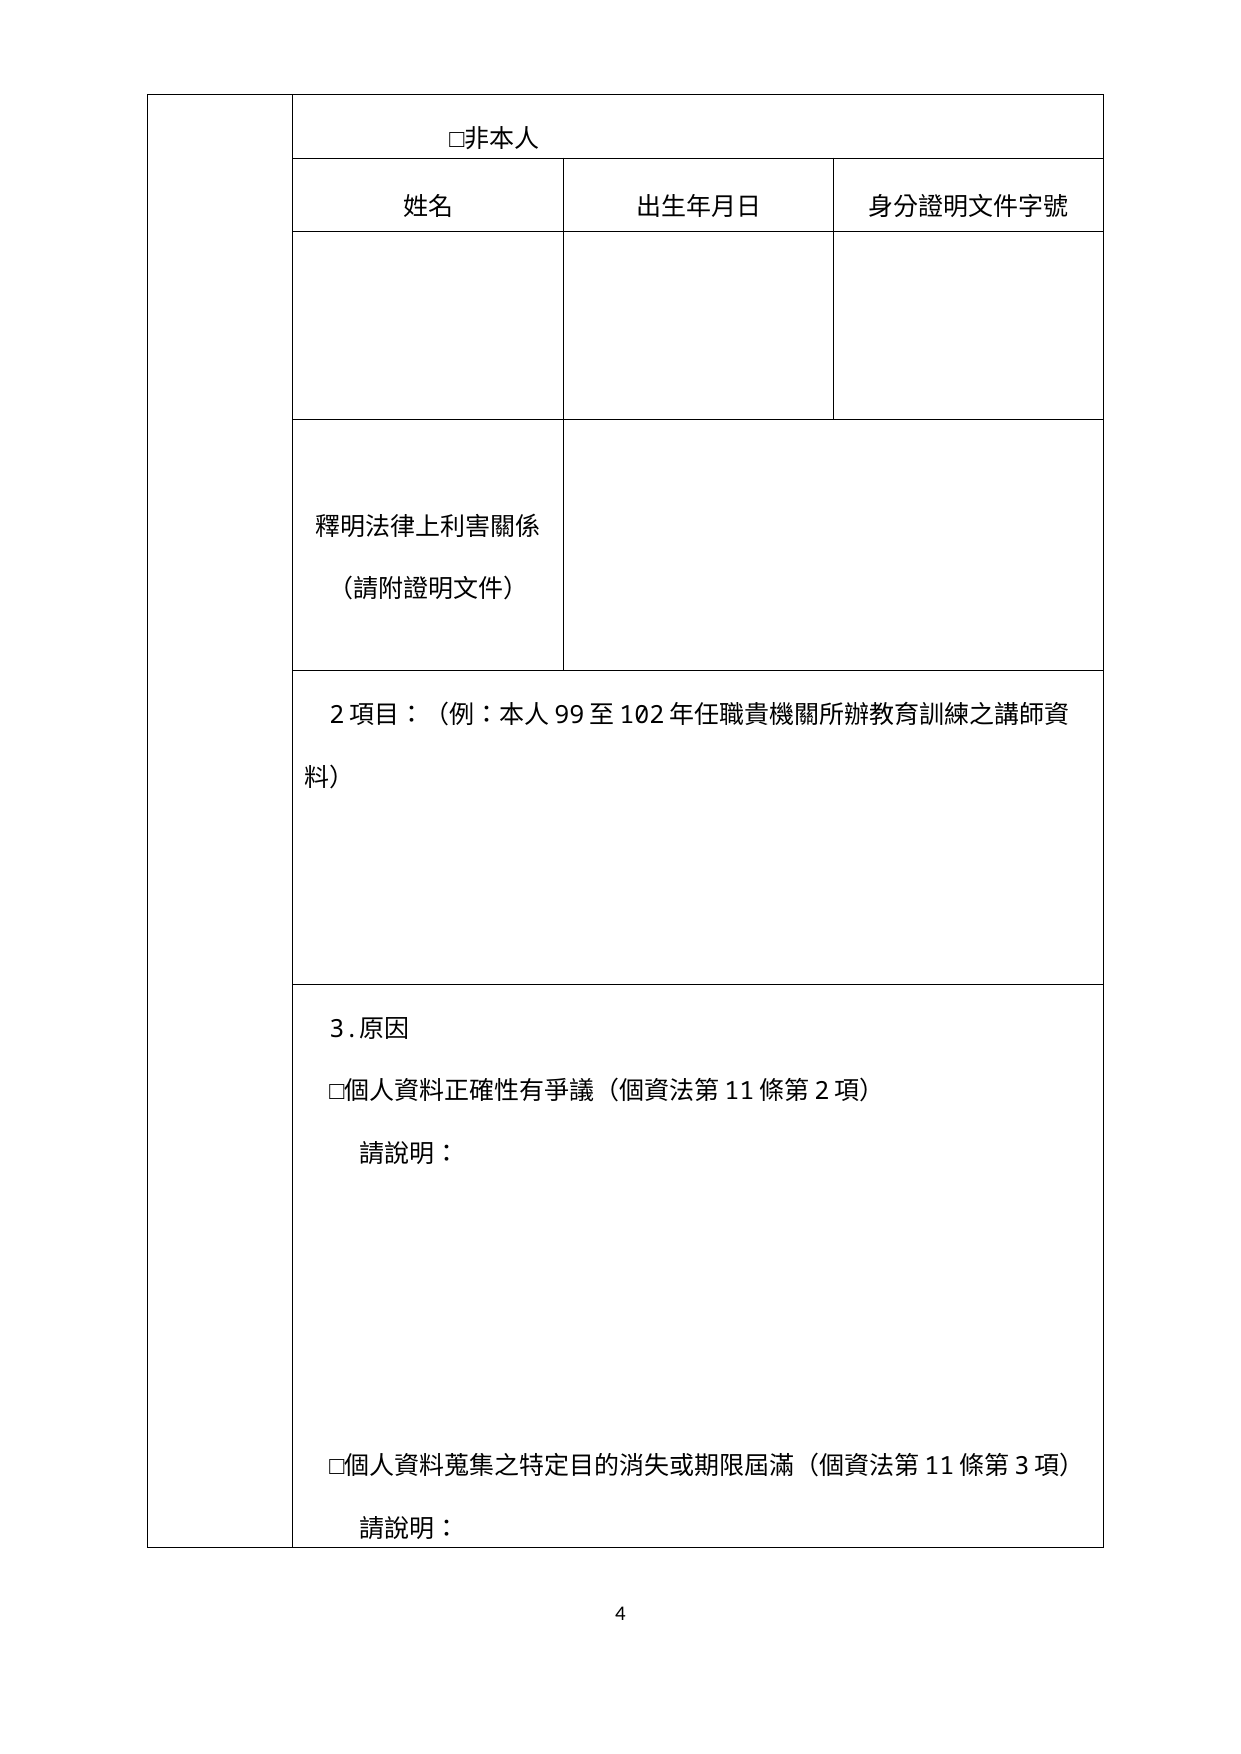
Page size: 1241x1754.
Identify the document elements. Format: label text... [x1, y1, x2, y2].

table_cell [564, 232, 833, 419]
table_cell [293, 232, 563, 419]
table_cell [564, 420, 1103, 670]
table_cell [834, 232, 1103, 419]
table_cell 3.原因 □個人資料正確性有爭議（個資法第11條第2項） 請說明： □個人資料蒐集之特定目的消失或期限屆滿（個資法第11條第3項） 請說明： [293, 985, 1103, 1547]
table_cell □非本人 [293, 95, 1103, 158]
table_cell [148, 95, 292, 1547]
table_cell 出生年月日 [564, 159, 833, 231]
table_cell 2項目：（例：本人99至102年任職貴機關所辦教育訓練之講師資料） [293, 671, 1103, 984]
table_cell 釋明法律上利害關係（請附證明文件） [293, 420, 563, 670]
table_cell 身分證明文件字號 [834, 159, 1103, 231]
table_cell 姓名 [293, 159, 563, 231]
